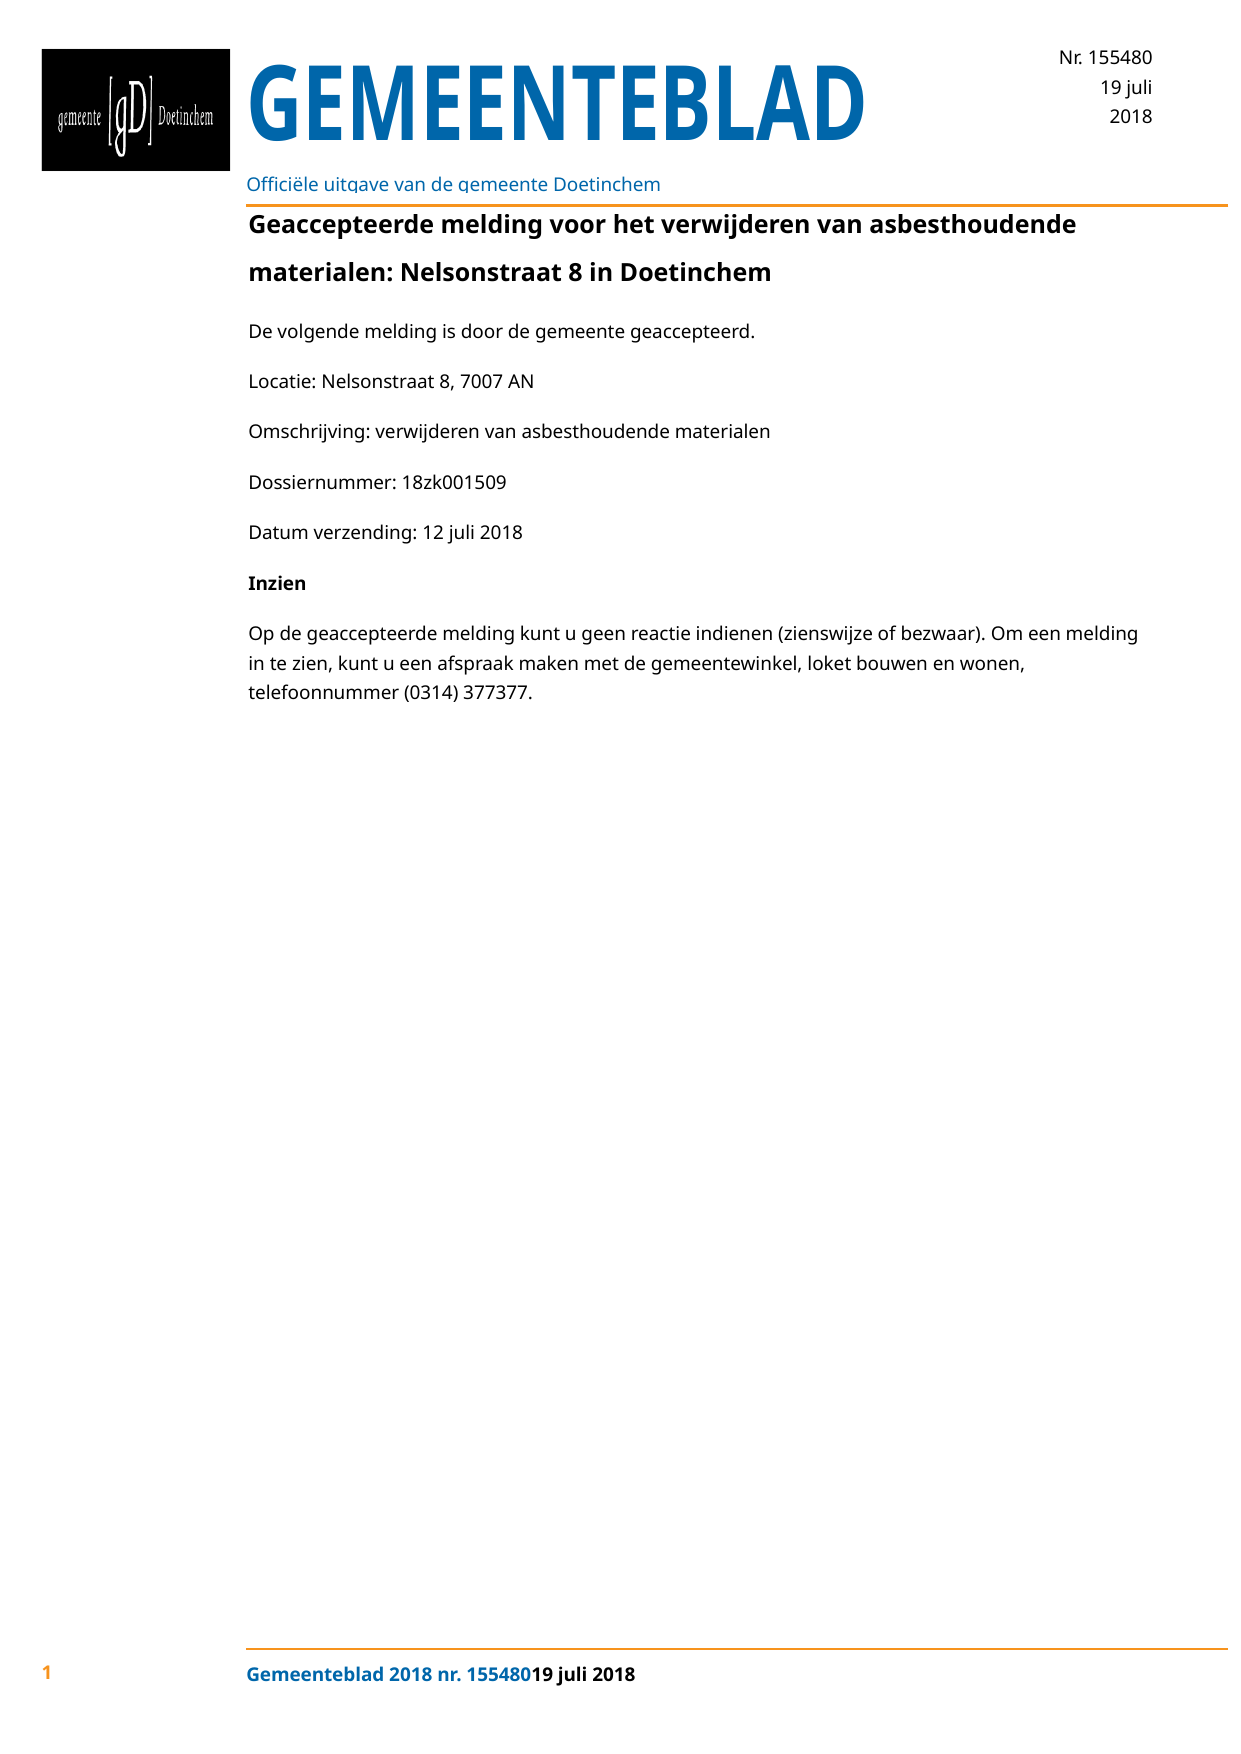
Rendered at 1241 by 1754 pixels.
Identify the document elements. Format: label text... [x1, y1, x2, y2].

text Dossiernummer: 18zk001509 [248, 469, 1152, 495]
text Op de geaccepteerde melding kunt u geen reactie indienen (zienswijze of bezwaar). Om een melding in te zien, kunt u een afspraak maken met de gemeentewinkel, loket bouwen en wonen, telefoonnummer (0314) 377377. [248, 620, 1152, 705]
text Inzien [248, 570, 1152, 596]
text Omschrijving: verwijderen van asbesthoudende materialen [248, 419, 1152, 444]
text Geaccepteerde melding voor het verwijderen van asbesthoudende materialen: Nelsonstraat 8 in Doetinchem [248, 207, 1152, 288]
text Datum verzending: 12 juli 2018 [248, 519, 1152, 545]
picture [41, 47, 231, 172]
text Locatie: Nelsonstraat 8, 7007 AN [248, 368, 1152, 394]
text De volgende melding is door de gemeente geaccepteerd. [248, 318, 1152, 344]
